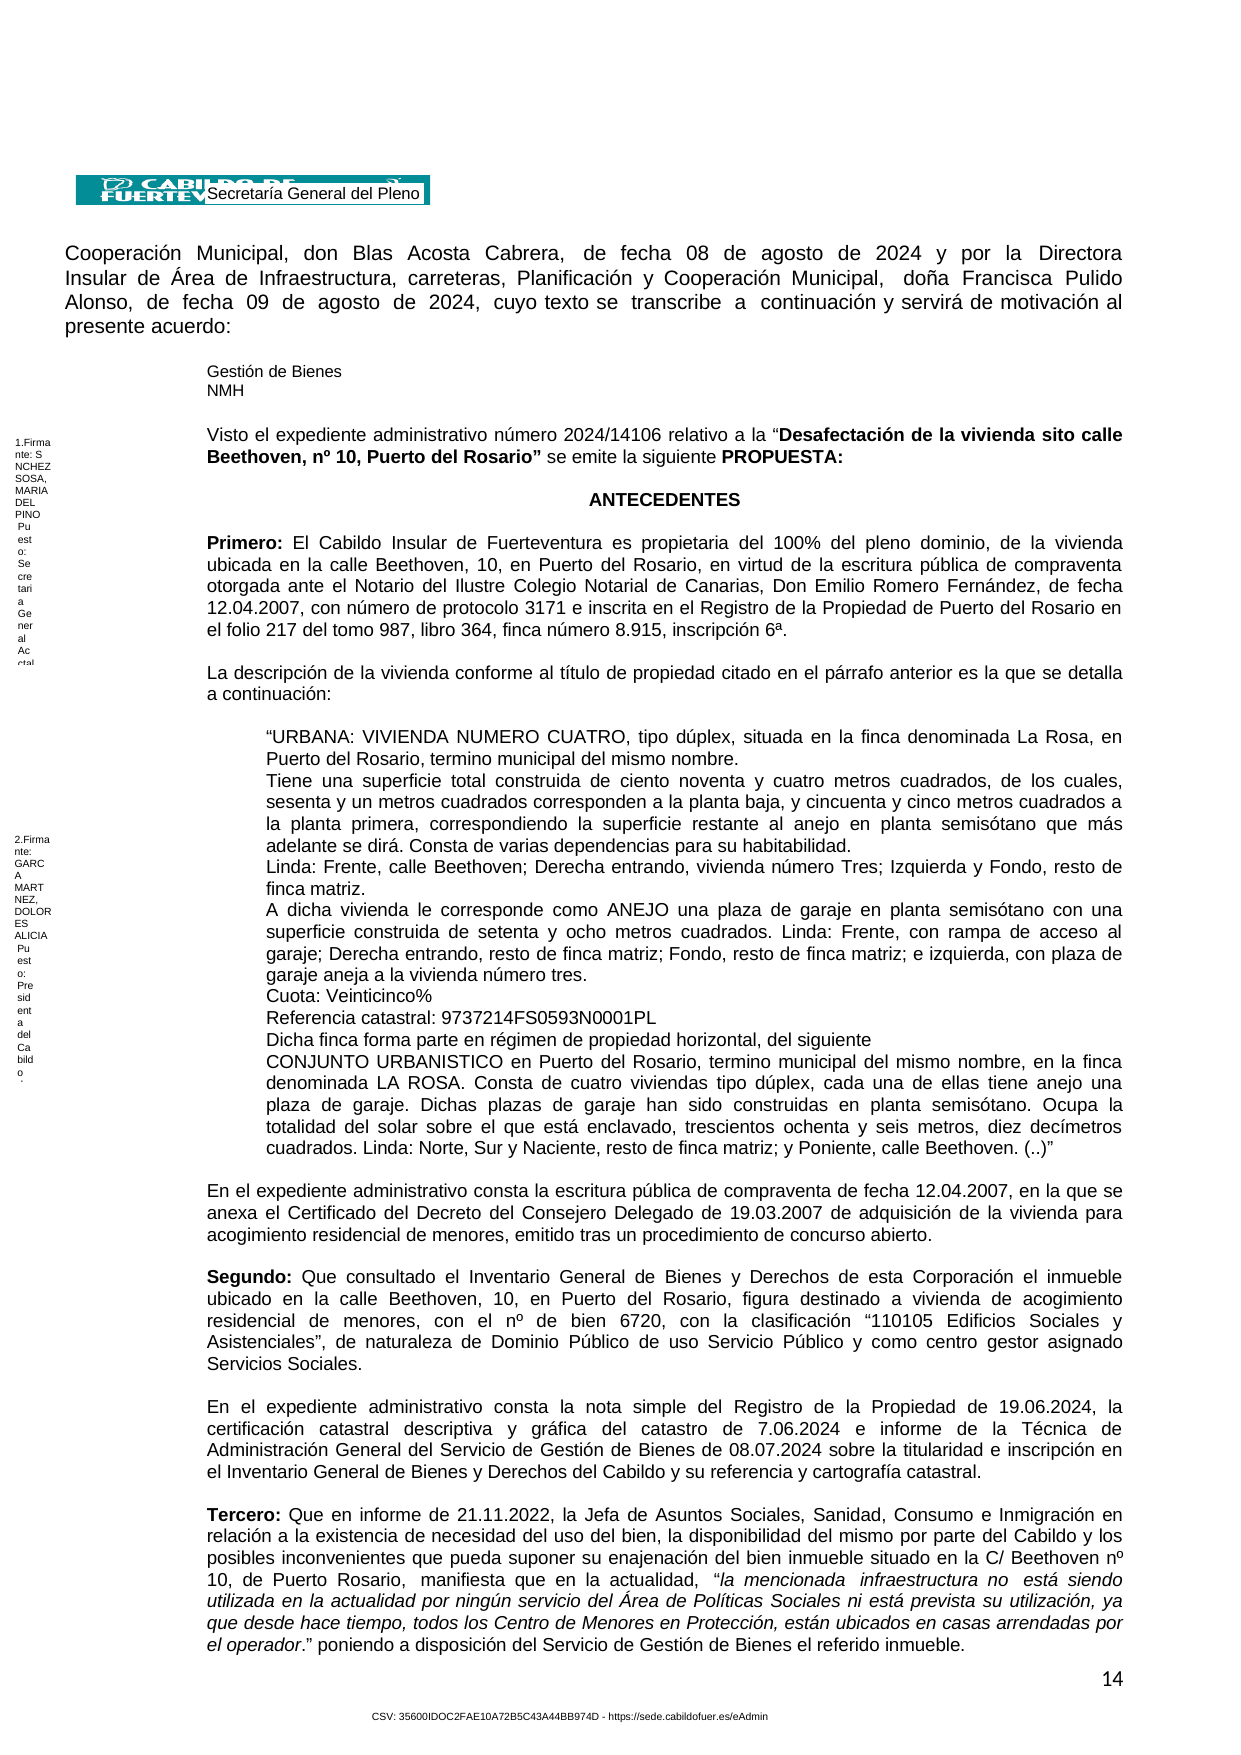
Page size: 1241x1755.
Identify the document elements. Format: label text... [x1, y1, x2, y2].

text A dicha vivienda le corresponde como ANEJO una plaza de garaje en planta semisótano con una superficie construida de setenta y ocho metros cuadrados. Linda: Frente, con rampa de acceso al garaje; Derecha entrando, resto de finca matriz; Fondo, resto de finca matriz; e izquierda, con plaza de garaje aneja a la vivienda número tres. [266, 899, 1123, 986]
text 1.Firmante: S NCHEZ SOSA,MARIA DEL PINO [15, 436, 52, 520]
picture [75, 175, 431, 205]
text La descripción de la vivienda conforme al título de propiedad citado en el párrafo anterior es la que se detalla a continuación: [207, 661, 1123, 705]
text Referencia catastral: 9737214FS0593N0001PL [266, 1007, 1241, 1029]
text 2.Firmante: GARC A MART NEZ, DOLORES ALICIA [14, 834, 52, 942]
text Tercero: Que en informe de 21.11.2022, la Jefa de Asuntos Sociales, Sanidad, Consumo e Inmigración en relación a la existencia de necesidad del uso del bien, la disponibilidad del mismo por parte del Cabildo y los posibles inconvenientes que pueda suponer su enajenación del bien inmueble situado en la C/ Beethoven nº 10, de Puerto Rosario, manifiesta que en la actualidad, “la mencionada infraestructura no está siendo utilizada en la actualidad por ningún servicio del Área de Políticas Sociales ni está prevista su utilización, ya que desde hace tiempo, todos los Centro de Menores en Protección, están ubicados en casas arrendadas por el operador.” poniendo a disposición del Servicio de Gestión de Bienes el referido inmueble. [207, 1503, 1123, 1655]
text Segundo: Que consultado el Inventario General de Bienes y Derechos de esta Corporación el inmueble ubicado en la calle Beethoven, 10, en Puerto del Rosario, figura destinado a vivienda de acogimiento residencial de menores, con el nº de bien 6720, con la clasificación “110105 Edificios Sociales y Asistenciales”, de naturaleza de Dominio Público de uso Servicio Público y como centro gestor asignado Servicios Sociales. [207, 1266, 1123, 1374]
text En el expediente administrativo consta la nota simple del Registro de la Propiedad de 19.06.2024, la certificación catastral descriptiva y gráfica del catastro de 7.06.2024 e informe de la Técnica de Administración General del Servicio de Gestión de Bienes de 08.07.2024 sobre la titularidad e inscripción en el Inventario General de Bienes y Derechos del Cabildo y su referencia y cartografía catastral. [207, 1396, 1123, 1482]
text Primero: El Cabildo Insular de Fuerteventura es propietaria del 100% del pleno dominio, de la vivienda ubicada en la calle Beethoven, 10, en Puerto del Rosario, en virtud de la escritura pública de compraventa otorgada ante el Notario del Ilustre Colegio Notarial de Canarias, Don Emilio Romero Fernández, de fecha 12.04.2007, con número de protocolo 3171 e inscrita en el Registro de la Propiedad de Puerto del Rosario en el folio 217 del tomo 987, libro 364, finca número 8.915, inscripción 6ª. [207, 532, 1123, 640]
text ANTECEDENTES [491, 489, 838, 510]
text Visto el expediente administrativo número 2024/14106 relativo a la “Desafectación de la vivienda sito calle Beethoven, nº 10, Puerto del Rosario” se emite la siguiente PROPUESTA: [207, 424, 1123, 467]
picture [366, 1708, 957, 1725]
subtitle 14 [64, 1664, 1123, 1692]
text Puesto: Presidenta del Cabildo de Fuerteventura Fecha Firma: 06/09/2024 13:48:27 [17, 942, 34, 1082]
text Tiene una superficie total construida de ciento noventa y cuatro metros cuadrados, de los cuales, sesenta y un metros cuadrados corresponden a la planta baja, y cincuenta y cinco metros cuadrados a la planta primera, correspondiendo la superficie restante al anejo en planta semisótano que más adelante se dirá. Consta de varias dependencias para su habitabilidad. [266, 769, 1123, 856]
text Puesto: Secretaria General Acctal. del Pleno Fecha Firma: 06/09/2024 13:37:03 [18, 521, 35, 665]
text En el expediente administrativo consta la escritura pública de compraventa de fecha 12.04.2007, en la que se anexa el Certificado del Decreto del Consejero Delegado de 19.03.2007 de adquisición de la vivienda para acogimiento residencial de menores, emitido tras un procedimiento de concurso abierto. [207, 1180, 1123, 1245]
text CONJUNTO URBANISTICO en Puerto del Rosario, termino municipal del mismo nombre, en la finca denominada LA ROSA. Consta de cuatro viviendas tipo dúplex, cada una de ellas tiene anejo una plaza de garaje. Dichas plazas de garaje han sido construidas en planta semisótano. Ocupa la totalidad del solar sobre el que está enclavado, trescientos ochenta y seis metros, diez decímetros cuadrados. Linda: Norte, Sur y Naciente, resto de finca matriz; y Poniente, calle Beethoven. (..)” [266, 1051, 1123, 1159]
text Cuota: Veinticinco% [266, 986, 1241, 1007]
text Gestión de Bienes NMH [207, 362, 377, 400]
text Linda: Frente, calle Beethoven; Derecha entrando, vivienda número Tres; Izquierda y Fondo, resto de finca matriz. [266, 856, 1123, 899]
text “URBANA: VIVIENDA NUMERO CUATRO, tipo dúplex, situada en la finca denominada La Rosa, en Puerto del Rosario, termino municipal del mismo nombre. [266, 726, 1123, 769]
text Dicha finca forma parte en régimen de propiedad horizontal, del siguiente [266, 1029, 1241, 1051]
text Cooperación Municipal, don Blas Acosta Cabrera, de fecha 08 de agosto de 2024 y por la Directora Insular de Área de Infraestructura, carreteras, Planificación y Cooperación Municipal, doña Francisca Pulido Alonso, de fecha 09 de agosto de 2024, cuyo texto se transcribe a continuación y servirá de motivación al presente acuerdo: [64, 241, 1123, 338]
